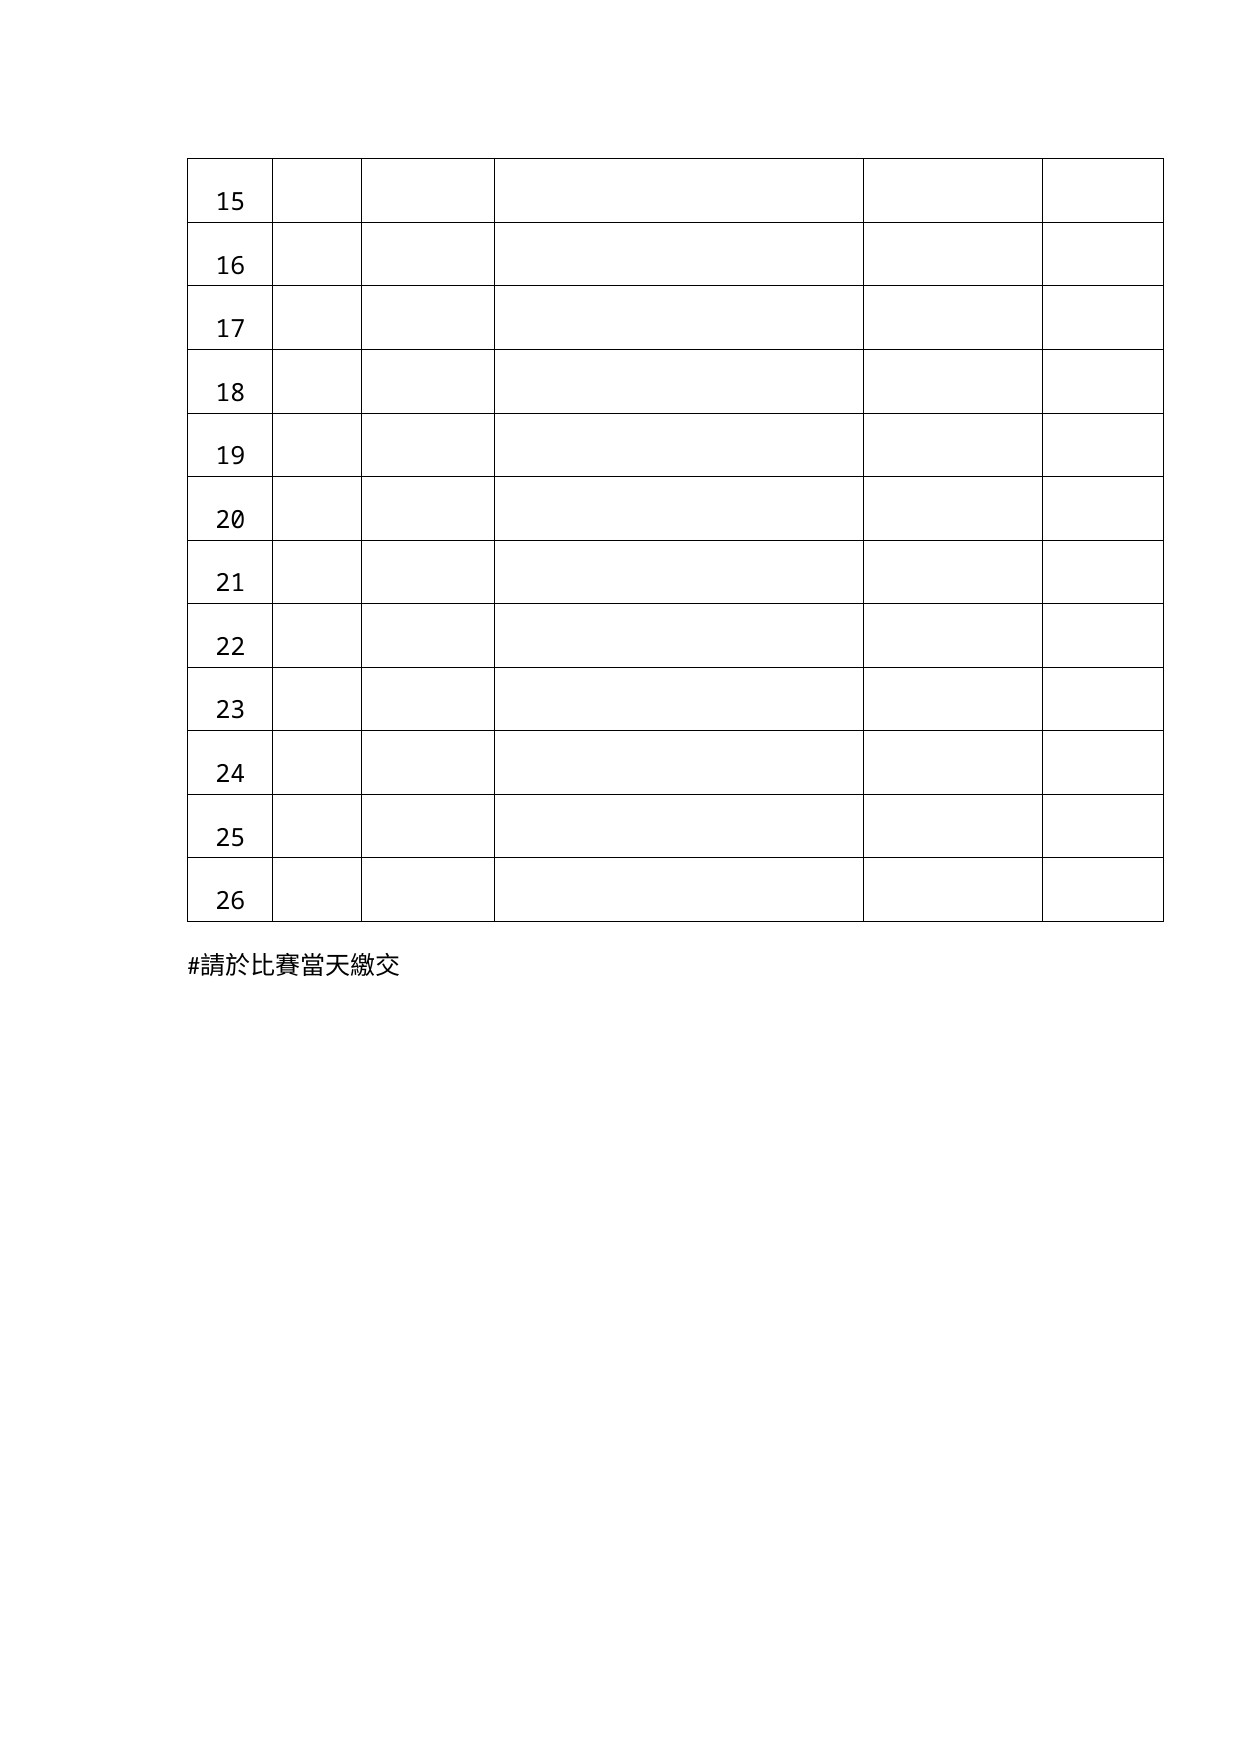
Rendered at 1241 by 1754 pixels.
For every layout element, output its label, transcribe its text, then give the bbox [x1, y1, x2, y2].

table_cell [362, 477, 494, 539]
table_cell [864, 541, 1042, 603]
table_cell [273, 159, 361, 222]
table_cell 24 [188, 731, 272, 794]
table_cell [495, 731, 863, 794]
table_cell [362, 541, 494, 603]
table_cell [1043, 858, 1163, 921]
text #請於比賽當天繳交 [187, 922, 1053, 984]
table_cell [864, 350, 1042, 412]
table_cell [1043, 414, 1163, 476]
table_cell [495, 858, 863, 921]
table_cell [495, 541, 863, 603]
table_cell [362, 223, 494, 285]
table_cell [273, 541, 361, 603]
table_cell [362, 858, 494, 921]
table_cell 21 [188, 541, 272, 603]
table_cell 15 [188, 159, 272, 222]
table_cell [273, 350, 361, 412]
table_cell [1043, 604, 1163, 667]
table_cell [495, 604, 863, 667]
table_cell [864, 731, 1042, 794]
table_cell [864, 159, 1042, 222]
table_cell [362, 350, 494, 412]
table_cell 20 [188, 477, 272, 539]
table_cell [495, 223, 863, 285]
table_cell [495, 414, 863, 476]
table_cell [273, 286, 361, 349]
table_cell [273, 414, 361, 476]
table_cell [273, 795, 361, 857]
table_cell [362, 604, 494, 667]
table_cell [1043, 731, 1163, 794]
table_cell [362, 159, 494, 222]
table_cell [495, 668, 863, 730]
table_cell [1043, 795, 1163, 857]
table_cell [495, 159, 863, 222]
table_cell 18 [188, 350, 272, 412]
table_cell [362, 286, 494, 349]
table_cell [1043, 223, 1163, 285]
table_cell [1043, 541, 1163, 603]
table_cell [362, 414, 494, 476]
table_cell 22 [188, 604, 272, 667]
table_cell 26 [188, 858, 272, 921]
table_cell 16 [188, 223, 272, 285]
table_cell [864, 477, 1042, 539]
table_cell [362, 795, 494, 857]
table_cell [495, 795, 863, 857]
table_cell 23 [188, 668, 272, 730]
table_cell [864, 795, 1042, 857]
table_cell 25 [188, 795, 272, 857]
table_cell [1043, 477, 1163, 539]
table_cell [273, 604, 361, 667]
table_cell [273, 858, 361, 921]
table_cell [1043, 350, 1163, 412]
table_cell [864, 858, 1042, 921]
table_cell [864, 668, 1042, 730]
table_cell [495, 350, 863, 412]
table_cell [864, 223, 1042, 285]
table_cell [273, 731, 361, 794]
table_cell [864, 414, 1042, 476]
table_cell [1043, 286, 1163, 349]
table_cell [273, 477, 361, 539]
table_cell [273, 223, 361, 285]
table_cell [273, 668, 361, 730]
table_cell [495, 286, 863, 349]
table_cell [1043, 668, 1163, 730]
table_cell 19 [188, 414, 272, 476]
table_cell [864, 286, 1042, 349]
table_cell [495, 477, 863, 539]
table_cell [864, 604, 1042, 667]
table_cell [362, 731, 494, 794]
table_cell [362, 668, 494, 730]
table_cell 17 [188, 286, 272, 349]
table_cell [1043, 159, 1163, 222]
